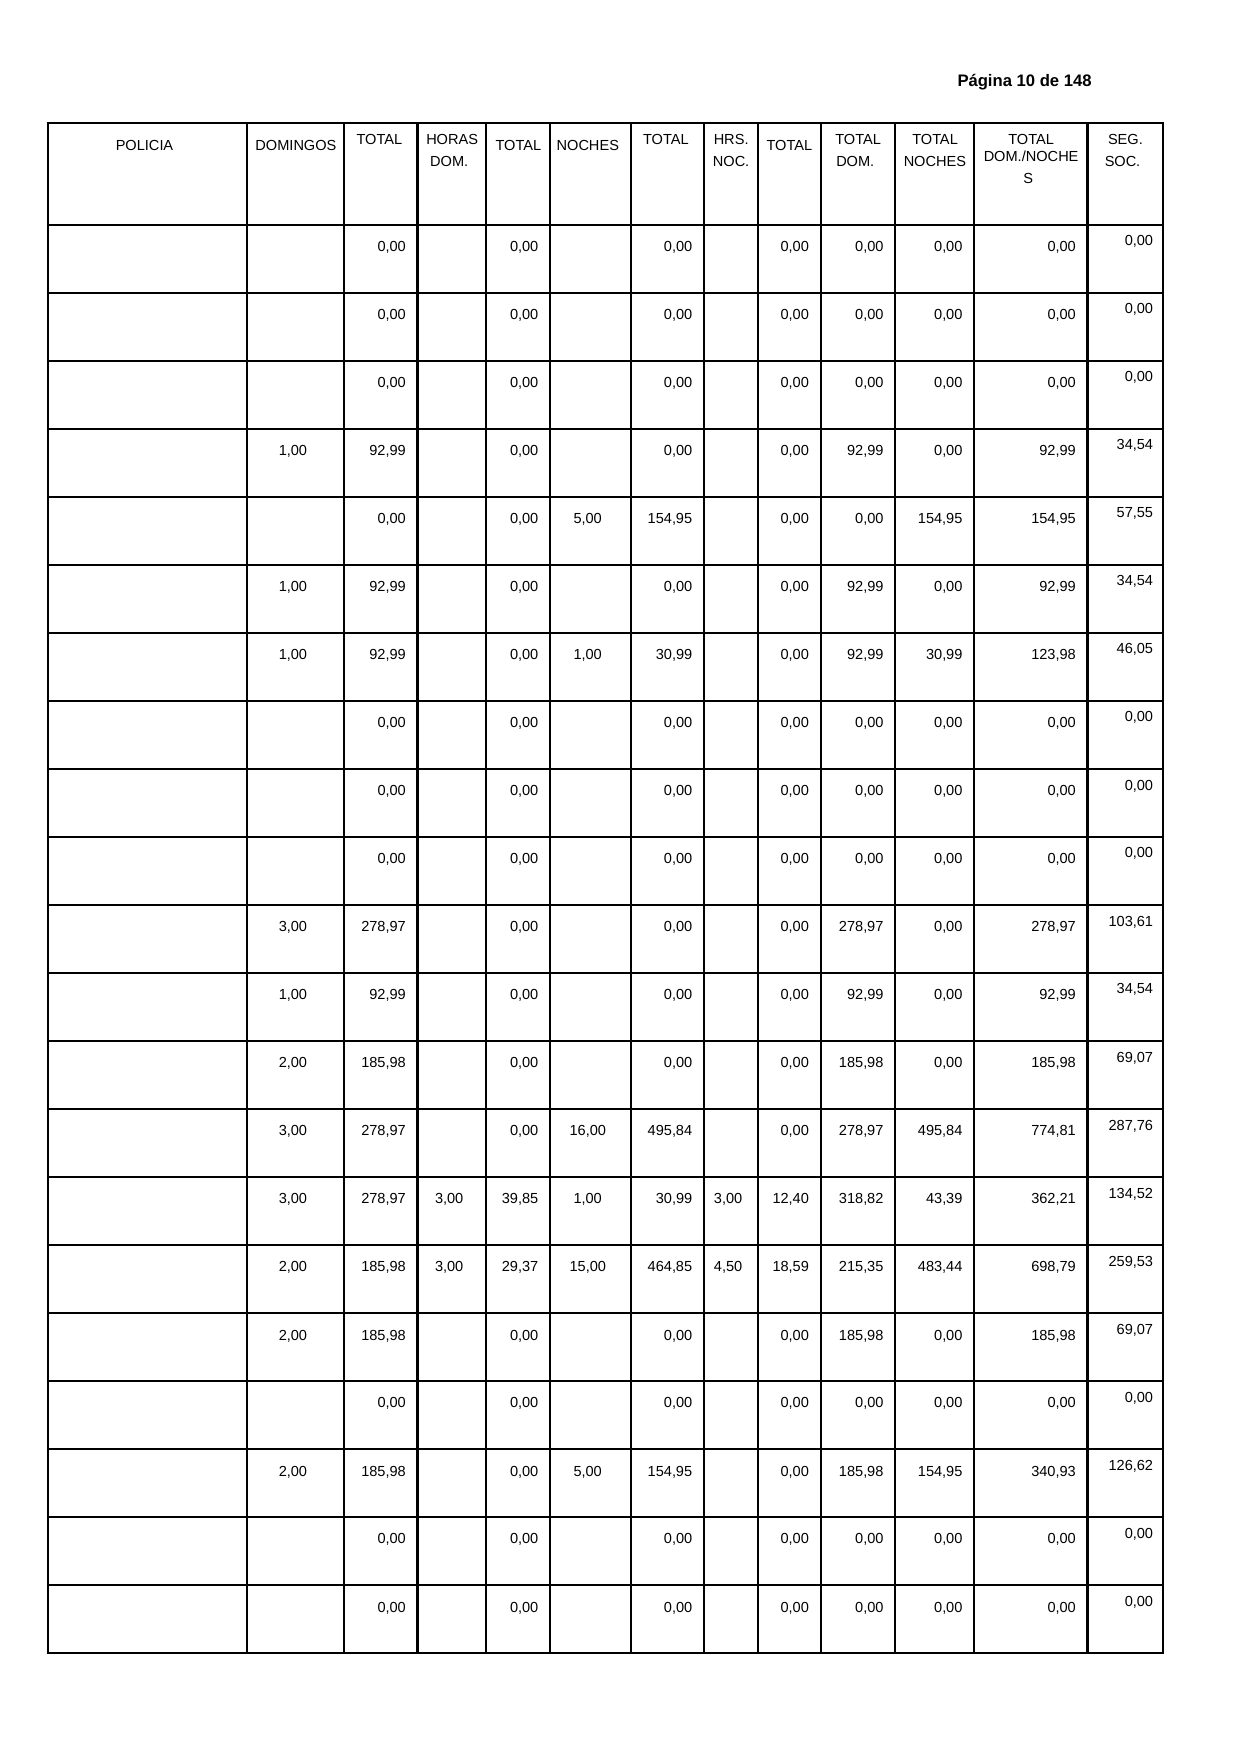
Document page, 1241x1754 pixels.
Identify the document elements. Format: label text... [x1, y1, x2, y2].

table_cell 0,00 [632, 974, 703, 1040]
table_cell 0,00 [896, 974, 973, 1040]
table_cell 495,84 [896, 1110, 973, 1176]
table_cell [551, 226, 630, 292]
table_cell [551, 906, 630, 972]
table_cell 0,00 [896, 362, 973, 428]
table_cell 2,00 [248, 1246, 343, 1312]
table_cell [248, 362, 343, 428]
table_cell 774,81 [975, 1110, 1086, 1176]
table_cell 0,00 [896, 430, 973, 496]
table_cell [551, 1586, 630, 1652]
table_cell [419, 1382, 485, 1448]
table_cell 0,00 [975, 226, 1086, 292]
table_cell 185,98 [345, 1042, 416, 1108]
table_cell 0,00 [632, 566, 703, 632]
table_cell [419, 1314, 485, 1380]
table_cell [248, 294, 343, 360]
table_cell 0,00 [975, 294, 1086, 360]
table_cell [551, 1382, 630, 1448]
table_cell [248, 770, 343, 836]
table_cell [248, 1382, 343, 1448]
table_header TOTAL DOM. [822, 124, 894, 224]
table_cell 15,00 [551, 1246, 630, 1312]
table_cell 0,00 [487, 294, 549, 360]
table_cell 92,99 [345, 634, 416, 700]
table_cell 1,00 [248, 634, 343, 700]
table_cell [705, 1586, 757, 1652]
table_cell 0,00 [487, 770, 549, 836]
table_cell [248, 838, 343, 904]
table_cell 0,00 [759, 362, 820, 428]
table_cell 278,97 [345, 906, 416, 972]
table_cell 134,52 [1089, 1178, 1162, 1244]
table_cell [49, 1178, 246, 1244]
table_cell 0,00 [1089, 838, 1162, 904]
table_cell 0,00 [632, 294, 703, 360]
table_cell 34,54 [1089, 566, 1162, 632]
table_cell 0,00 [975, 1382, 1086, 1448]
table_cell 0,00 [896, 1042, 973, 1108]
table_cell 3,00 [419, 1246, 485, 1312]
table_cell 0,00 [759, 838, 820, 904]
table_cell 34,54 [1089, 974, 1162, 1040]
table_cell [551, 1042, 630, 1108]
table_cell [705, 770, 757, 836]
table_cell [49, 362, 246, 428]
table_cell 0,00 [487, 906, 549, 972]
table_cell 278,97 [345, 1110, 416, 1176]
table_cell 0,00 [822, 1586, 894, 1652]
table_cell 0,00 [759, 1450, 820, 1516]
table_cell [705, 974, 757, 1040]
table_cell 0,00 [1089, 362, 1162, 428]
table_cell 34,54 [1089, 430, 1162, 496]
table_cell 0,00 [759, 906, 820, 972]
table_cell 12,40 [759, 1178, 820, 1244]
table_cell 0,00 [975, 1518, 1086, 1584]
table_cell 3,00 [248, 1110, 343, 1176]
table_cell [419, 770, 485, 836]
table_cell [49, 1110, 246, 1176]
table_cell 278,97 [822, 1110, 894, 1176]
table_cell 3,00 [419, 1178, 485, 1244]
table_cell 92,99 [975, 974, 1086, 1040]
table_cell 0,00 [487, 838, 549, 904]
table_cell 0,00 [822, 1382, 894, 1448]
table_cell [705, 498, 757, 564]
table_cell 0,00 [487, 430, 549, 496]
table_cell 3,00 [248, 906, 343, 972]
table_cell 0,00 [487, 1450, 549, 1516]
table_cell 0,00 [822, 838, 894, 904]
table_cell 39,85 [487, 1178, 549, 1244]
table_cell [49, 1042, 246, 1108]
table_cell [705, 294, 757, 360]
table_cell [705, 906, 757, 972]
table_cell [551, 294, 630, 360]
table_cell 0,00 [345, 226, 416, 292]
table_cell 185,98 [822, 1042, 894, 1108]
table_cell [705, 226, 757, 292]
table_cell 0,00 [896, 1314, 973, 1380]
table_cell 185,98 [975, 1314, 1086, 1380]
table_cell 0,00 [759, 1518, 820, 1584]
table_cell 0,00 [759, 702, 820, 768]
table_cell 0,00 [896, 1518, 973, 1584]
table_cell 0,00 [487, 362, 549, 428]
table_cell 0,00 [345, 294, 416, 360]
table_header HRS. NOC. [705, 124, 757, 224]
table_cell 0,00 [632, 770, 703, 836]
table_cell 0,00 [822, 498, 894, 564]
table_cell 0,00 [759, 430, 820, 496]
table_cell 185,98 [975, 1042, 1086, 1108]
table_cell 126,62 [1089, 1450, 1162, 1516]
table_cell 0,00 [759, 1042, 820, 1108]
table_cell 0,00 [345, 838, 416, 904]
table_header TOTAL [487, 124, 549, 224]
table_cell 18,59 [759, 1246, 820, 1312]
table_cell 92,99 [345, 566, 416, 632]
table_cell 1,00 [248, 974, 343, 1040]
table_cell 2,00 [248, 1042, 343, 1108]
table_cell [49, 702, 246, 768]
table_cell 0,00 [896, 770, 973, 836]
table_cell 0,00 [822, 1518, 894, 1584]
table_cell 154,95 [632, 498, 703, 564]
table_cell [419, 906, 485, 972]
table_cell 0,00 [759, 1110, 820, 1176]
table_cell [551, 566, 630, 632]
table_cell [49, 1382, 246, 1448]
table_cell 0,00 [487, 1314, 549, 1380]
table_cell [705, 1314, 757, 1380]
table_cell 362,21 [975, 1178, 1086, 1244]
table_cell 278,97 [975, 906, 1086, 972]
table_cell [705, 838, 757, 904]
table_cell 92,99 [975, 566, 1086, 632]
table_cell [49, 294, 246, 360]
table_cell 185,98 [345, 1314, 416, 1380]
table_cell 154,95 [975, 498, 1086, 564]
table_cell 1,00 [551, 634, 630, 700]
table_cell 30,99 [632, 1178, 703, 1244]
table_cell 0,00 [632, 1314, 703, 1380]
table_header SEG. SOC. [1089, 124, 1162, 224]
table_cell [419, 1110, 485, 1176]
table_cell [419, 1518, 485, 1584]
table_cell 185,98 [345, 1450, 416, 1516]
table_cell 0,00 [1089, 1518, 1162, 1584]
table_cell [419, 566, 485, 632]
table_cell 0,00 [487, 498, 549, 564]
table_cell [419, 634, 485, 700]
table_cell 0,00 [759, 634, 820, 700]
table_cell 0,00 [345, 362, 416, 428]
table_cell [419, 974, 485, 1040]
table_cell [419, 702, 485, 768]
table_cell 185,98 [822, 1450, 894, 1516]
table_cell 1,00 [248, 566, 343, 632]
table_cell [551, 770, 630, 836]
table_cell [49, 838, 246, 904]
table_header HORAS DOM. [419, 124, 485, 224]
table_cell [248, 1518, 343, 1584]
table_cell [419, 1042, 485, 1108]
table_cell 5,00 [551, 498, 630, 564]
table_cell 0,00 [975, 702, 1086, 768]
table_cell 0,00 [487, 974, 549, 1040]
table_cell 2,00 [248, 1450, 343, 1516]
table_cell 0,00 [487, 1110, 549, 1176]
table_cell [49, 1246, 246, 1312]
table_cell 29,37 [487, 1246, 549, 1312]
table_cell 278,97 [822, 906, 894, 972]
table_cell [419, 294, 485, 360]
table_cell 103,61 [1089, 906, 1162, 972]
table_cell 0,00 [1089, 1382, 1162, 1448]
table_cell [705, 362, 757, 428]
table_cell 0,00 [632, 226, 703, 292]
table_cell 123,98 [975, 634, 1086, 700]
table_header NOCHES [551, 124, 630, 224]
table_cell 0,00 [759, 226, 820, 292]
table_cell [49, 906, 246, 972]
table_cell 0,00 [487, 702, 549, 768]
table_cell 278,97 [345, 1178, 416, 1244]
table_cell [49, 1586, 246, 1652]
table_cell 0,00 [632, 906, 703, 972]
table_cell [49, 226, 246, 292]
table_cell 0,00 [896, 1586, 973, 1652]
table_cell [551, 974, 630, 1040]
table_cell [49, 1314, 246, 1380]
table_cell 318,82 [822, 1178, 894, 1244]
table_cell 92,99 [345, 430, 416, 496]
table_header DOMINGOS [248, 124, 343, 224]
table_cell 2,00 [248, 1314, 343, 1380]
table_cell 0,00 [487, 1586, 549, 1652]
table_cell 92,99 [822, 634, 894, 700]
table_cell 0,00 [1089, 226, 1162, 292]
table_cell 0,00 [345, 770, 416, 836]
table_cell 0,00 [759, 974, 820, 1040]
table_cell 154,95 [632, 1450, 703, 1516]
table_cell 30,99 [632, 634, 703, 700]
table_cell [419, 362, 485, 428]
table_cell 0,00 [487, 1518, 549, 1584]
table_cell 0,00 [822, 702, 894, 768]
table_cell [49, 1450, 246, 1516]
table_cell [49, 566, 246, 632]
table_cell 92,99 [975, 430, 1086, 496]
table_cell 0,00 [975, 362, 1086, 428]
table_cell [551, 362, 630, 428]
table_cell [248, 1586, 343, 1652]
table_cell 0,00 [822, 362, 894, 428]
table_cell [419, 430, 485, 496]
table_cell 16,00 [551, 1110, 630, 1176]
table_header POLICIA [49, 124, 246, 224]
table_cell 1,00 [248, 430, 343, 496]
table_cell 0,00 [487, 566, 549, 632]
table_cell 464,85 [632, 1246, 703, 1312]
table_cell 154,95 [896, 498, 973, 564]
table_cell 185,98 [822, 1314, 894, 1380]
table_cell 0,00 [487, 1042, 549, 1108]
table_cell 30,99 [896, 634, 973, 700]
table_cell 495,84 [632, 1110, 703, 1176]
table_cell [419, 1450, 485, 1516]
table_cell [551, 838, 630, 904]
table_header TOTAL NOCHES [896, 124, 973, 224]
table_cell 0,00 [822, 294, 894, 360]
table_header TOTAL [759, 124, 820, 224]
table_cell 0,00 [345, 498, 416, 564]
table_cell [248, 702, 343, 768]
table_cell 0,00 [822, 226, 894, 292]
table_cell [551, 1314, 630, 1380]
table_cell [705, 1110, 757, 1176]
table_cell [705, 1518, 757, 1584]
table_cell 0,00 [975, 770, 1086, 836]
table_cell 0,00 [1089, 294, 1162, 360]
table_cell 0,00 [632, 1042, 703, 1108]
table_cell 0,00 [632, 702, 703, 768]
table_cell 0,00 [345, 1586, 416, 1652]
table_cell 483,44 [896, 1246, 973, 1312]
table_header TOTAL [345, 124, 416, 224]
table_cell 0,00 [759, 566, 820, 632]
table_cell 0,00 [975, 838, 1086, 904]
table_cell 57,55 [1089, 498, 1162, 564]
table_cell [49, 1518, 246, 1584]
table_cell 1,00 [551, 1178, 630, 1244]
table_cell 0,00 [632, 430, 703, 496]
table_cell [705, 634, 757, 700]
table_cell 92,99 [345, 974, 416, 1040]
table_header TOTAL [632, 124, 703, 224]
table_cell 92,99 [822, 974, 894, 1040]
table_cell 698,79 [975, 1246, 1086, 1312]
table_cell 0,00 [632, 1518, 703, 1584]
table_cell 5,00 [551, 1450, 630, 1516]
table_cell 92,99 [822, 566, 894, 632]
table_cell 0,00 [759, 498, 820, 564]
table_cell 92,99 [822, 430, 894, 496]
table_cell [248, 498, 343, 564]
table_cell 0,00 [345, 1518, 416, 1584]
table_cell 287,76 [1089, 1110, 1162, 1176]
table_cell 0,00 [896, 906, 973, 972]
table_cell [551, 702, 630, 768]
table_cell [49, 974, 246, 1040]
table_cell [551, 1518, 630, 1584]
table_cell 185,98 [345, 1246, 416, 1312]
table_cell 0,00 [632, 1586, 703, 1652]
table_cell 340,93 [975, 1450, 1086, 1516]
table_cell 0,00 [632, 362, 703, 428]
table_cell [49, 430, 246, 496]
table_cell 0,00 [345, 702, 416, 768]
table_cell 0,00 [759, 1586, 820, 1652]
table_cell [705, 1450, 757, 1516]
table_cell [551, 430, 630, 496]
table_cell 0,00 [896, 566, 973, 632]
table_cell [419, 838, 485, 904]
table_cell [419, 1586, 485, 1652]
table_cell 0,00 [1089, 702, 1162, 768]
table_cell 259,53 [1089, 1246, 1162, 1312]
table_cell 0,00 [487, 634, 549, 700]
table_cell 0,00 [487, 1382, 549, 1448]
table_cell 0,00 [759, 1382, 820, 1448]
table_cell [49, 634, 246, 700]
table_cell 3,00 [705, 1178, 757, 1244]
table_cell 0,00 [896, 294, 973, 360]
table_header TOTAL DOM./NOCHES [975, 124, 1086, 224]
table_cell [705, 1042, 757, 1108]
table_cell 0,00 [975, 1586, 1086, 1652]
table_cell 0,00 [896, 838, 973, 904]
table_cell [248, 226, 343, 292]
table_cell [705, 430, 757, 496]
table_cell 0,00 [896, 702, 973, 768]
table_cell 0,00 [345, 1382, 416, 1448]
table_cell [49, 770, 246, 836]
table_cell [49, 498, 246, 564]
table_cell [705, 702, 757, 768]
table_cell 0,00 [759, 1314, 820, 1380]
table_cell 0,00 [896, 226, 973, 292]
table_cell 154,95 [896, 1450, 973, 1516]
table_cell 0,00 [896, 1382, 973, 1448]
table_cell 69,07 [1089, 1314, 1162, 1380]
table_cell 0,00 [632, 1382, 703, 1448]
table_cell [419, 226, 485, 292]
table_cell [705, 566, 757, 632]
table_cell 69,07 [1089, 1042, 1162, 1108]
table_cell 0,00 [1089, 770, 1162, 836]
table_cell 0,00 [759, 770, 820, 836]
table_cell 215,35 [822, 1246, 894, 1312]
table_cell 0,00 [632, 838, 703, 904]
table_cell 0,00 [759, 294, 820, 360]
table_cell 46,05 [1089, 634, 1162, 700]
table_cell [705, 1382, 757, 1448]
table_cell [419, 498, 485, 564]
table_cell 3,00 [248, 1178, 343, 1244]
table_cell 0,00 [487, 226, 549, 292]
table_cell 43,39 [896, 1178, 973, 1244]
table_cell 0,00 [822, 770, 894, 836]
table_cell 4,50 [705, 1246, 757, 1312]
table_cell 0,00 [1089, 1586, 1162, 1652]
